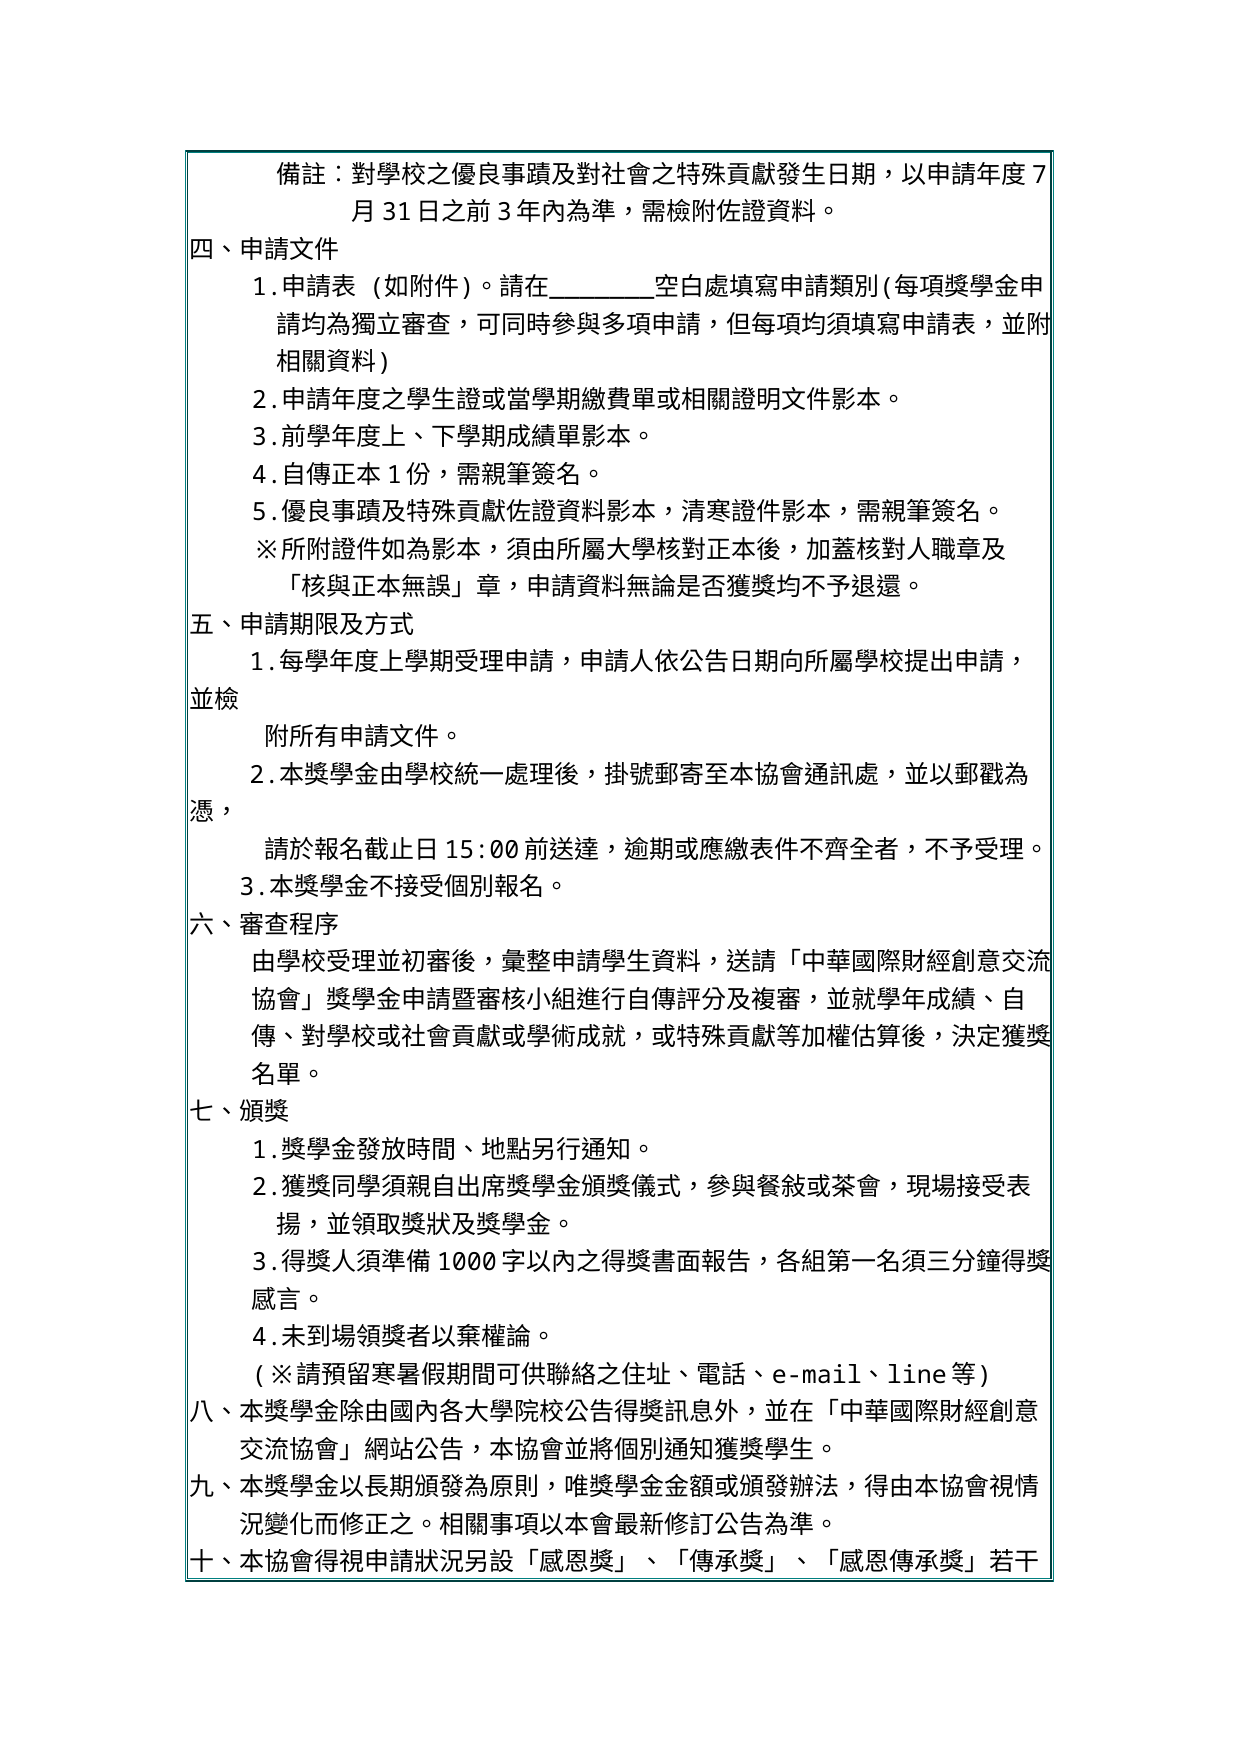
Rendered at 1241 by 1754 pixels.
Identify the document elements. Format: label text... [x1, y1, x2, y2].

table_cell 備註︰對學校之優良事蹟及對社會之特殊貢獻發生日期，以申請年度7月31日之前3年內為準，需檢附佐證資料。 四、申請文件 1.申請表 (如附件)。請在_______空白處填寫申請類別(每項獎學金申請均為獨立審查，可同時參與多項申請，但每項均須填寫申請表，並附相關資料) 2.申請年度之學生證或當學期繳費單或相關證明文件影本。 3.前學年度上、下學期成績單影本。 4.自傳正本1份，需親筆簽名。 5.優良事蹟及特殊貢獻佐證資料影本，清寒證件影本，需親筆簽名。 ※所附證件如為影本，須由所屬大學核對正本後，加蓋核對人職章及「核與正本無誤」章，申請資料無論是否獲獎均不予退還。 五、申請期限及方式 1.每學年度上學期受理申請，申請人依公告日期向所屬學校提出申請，並檢 附所有申請文件。 2.本獎學金由學校統一處理後，掛號郵寄至本協會通訊處，並以郵戳為憑， 請於報名截止日15:00前送達，逾期或應繳表件不齊全者，不予受理。 3.本獎學金不接受個別報名。 六、審查程序 由學校受理並初審後，彙整申請學生資料，送請「中華國際財經創意交流協會」獎學金申請暨審核小組進行自傳評分及複審，並就學年成績、自傳、對學校或社會貢獻或學術成就，或特殊貢獻等加權估算後，決定獲獎名單。 七、頒獎 1.獎學金發放時間、地點另行通知。 2.獲獎同學須親自出席獎學金頒獎儀式，參與餐敍或茶會，現場接受表揚，並領取獎狀及獎學金。 3.得獎人須準備1000字以內之得獎書面報告，各組第一名須三分鐘得獎感言。 4.未到場領獎者以棄權論。 (※請預留寒暑假期間可供聯絡之住址、電話、e-mail、line等) 八、本獎學金除由國內各大學院校公告得奬訊息外，並在「中華國際財經創意交流協會」網站公告，本協會並將個別通知獲獎學生。 九、本獎學金以長期頒發為原則，唯獎學金金額或頒發辦法，得由本協會視情況變化而修正之。相關事項以本會最新修訂公告為準。 十、本協會得視申請狀況另設「感恩獎」、「傳承獎」、「感恩傳承獎」若干 [188, 153, 1050, 1578]
